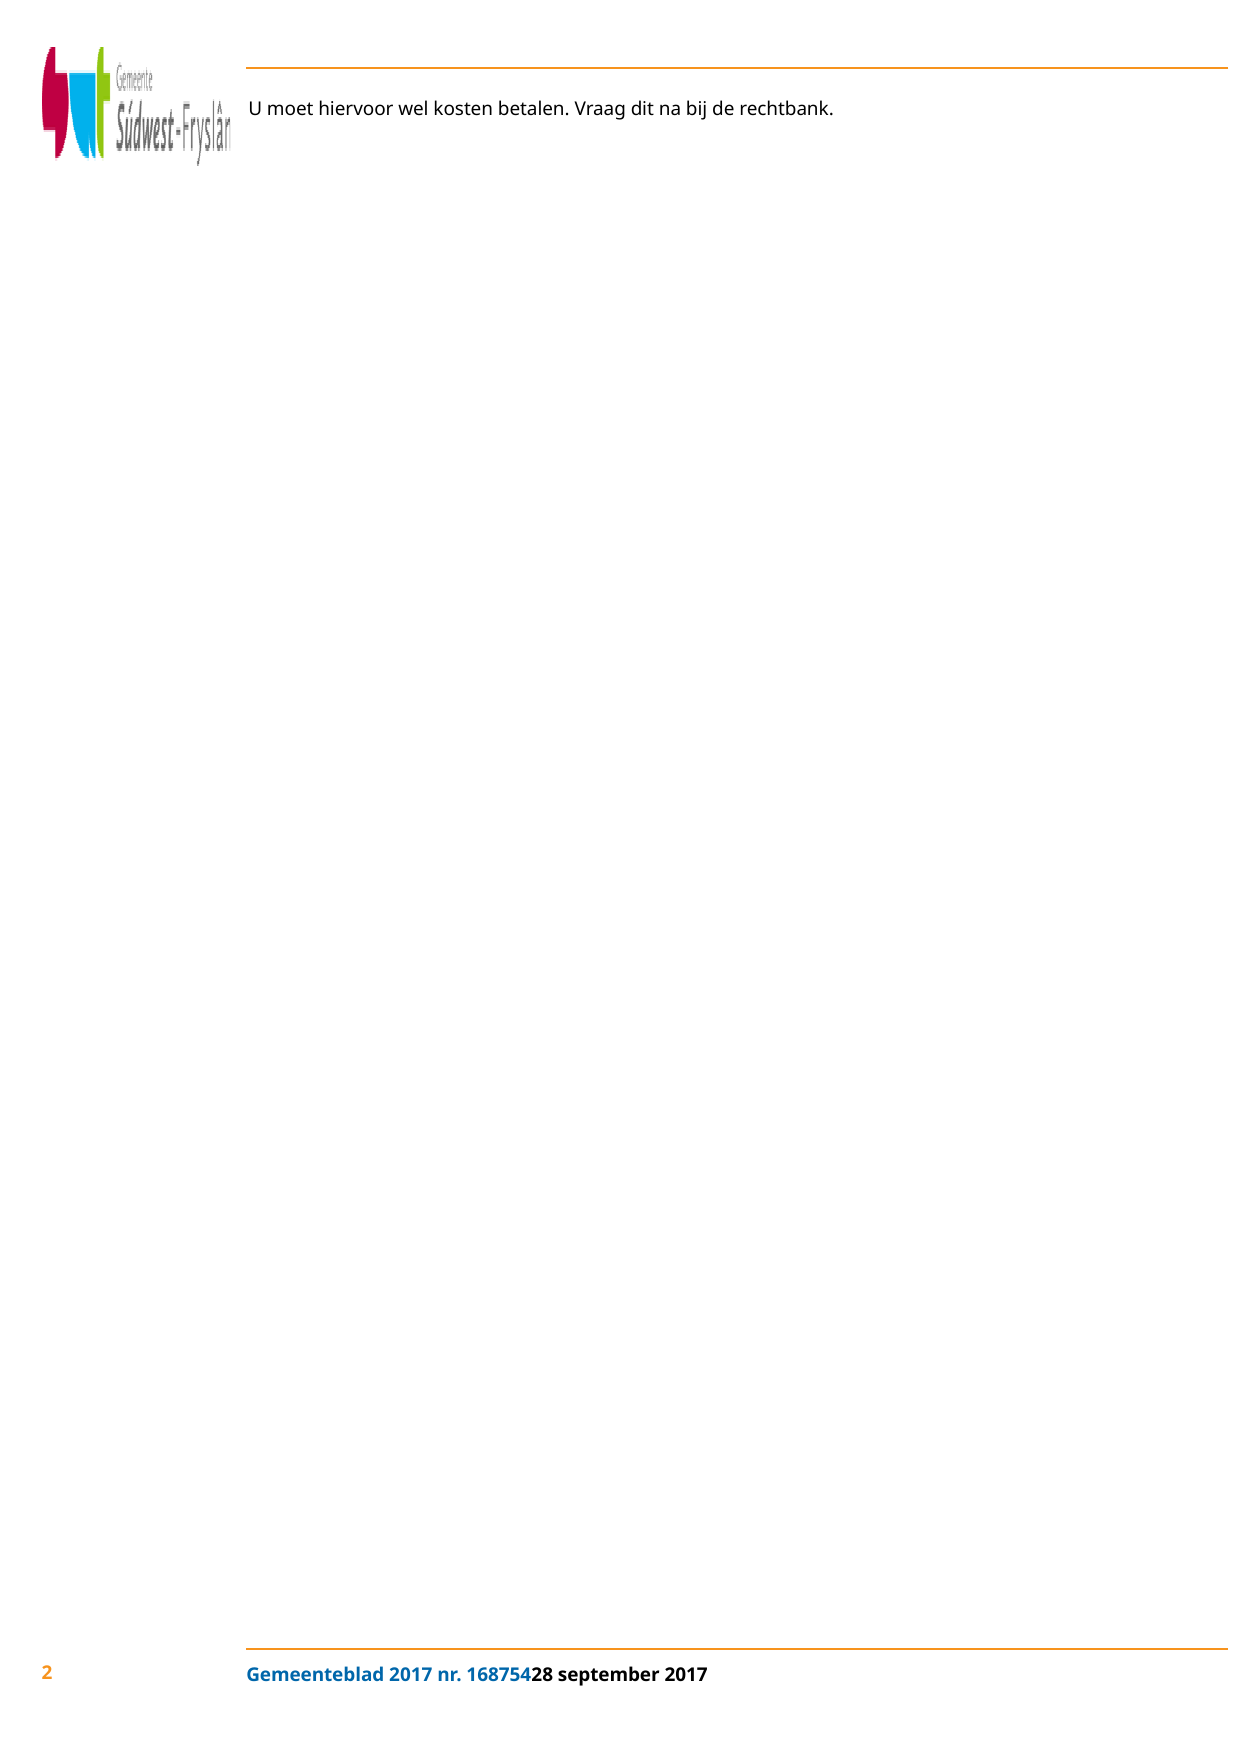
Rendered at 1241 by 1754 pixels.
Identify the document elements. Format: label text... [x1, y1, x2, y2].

picture [41, 47, 231, 172]
text U moet hiervoor wel kosten betalen. Vraag dit na bij de rechtbank. [248, 95, 1152, 121]
